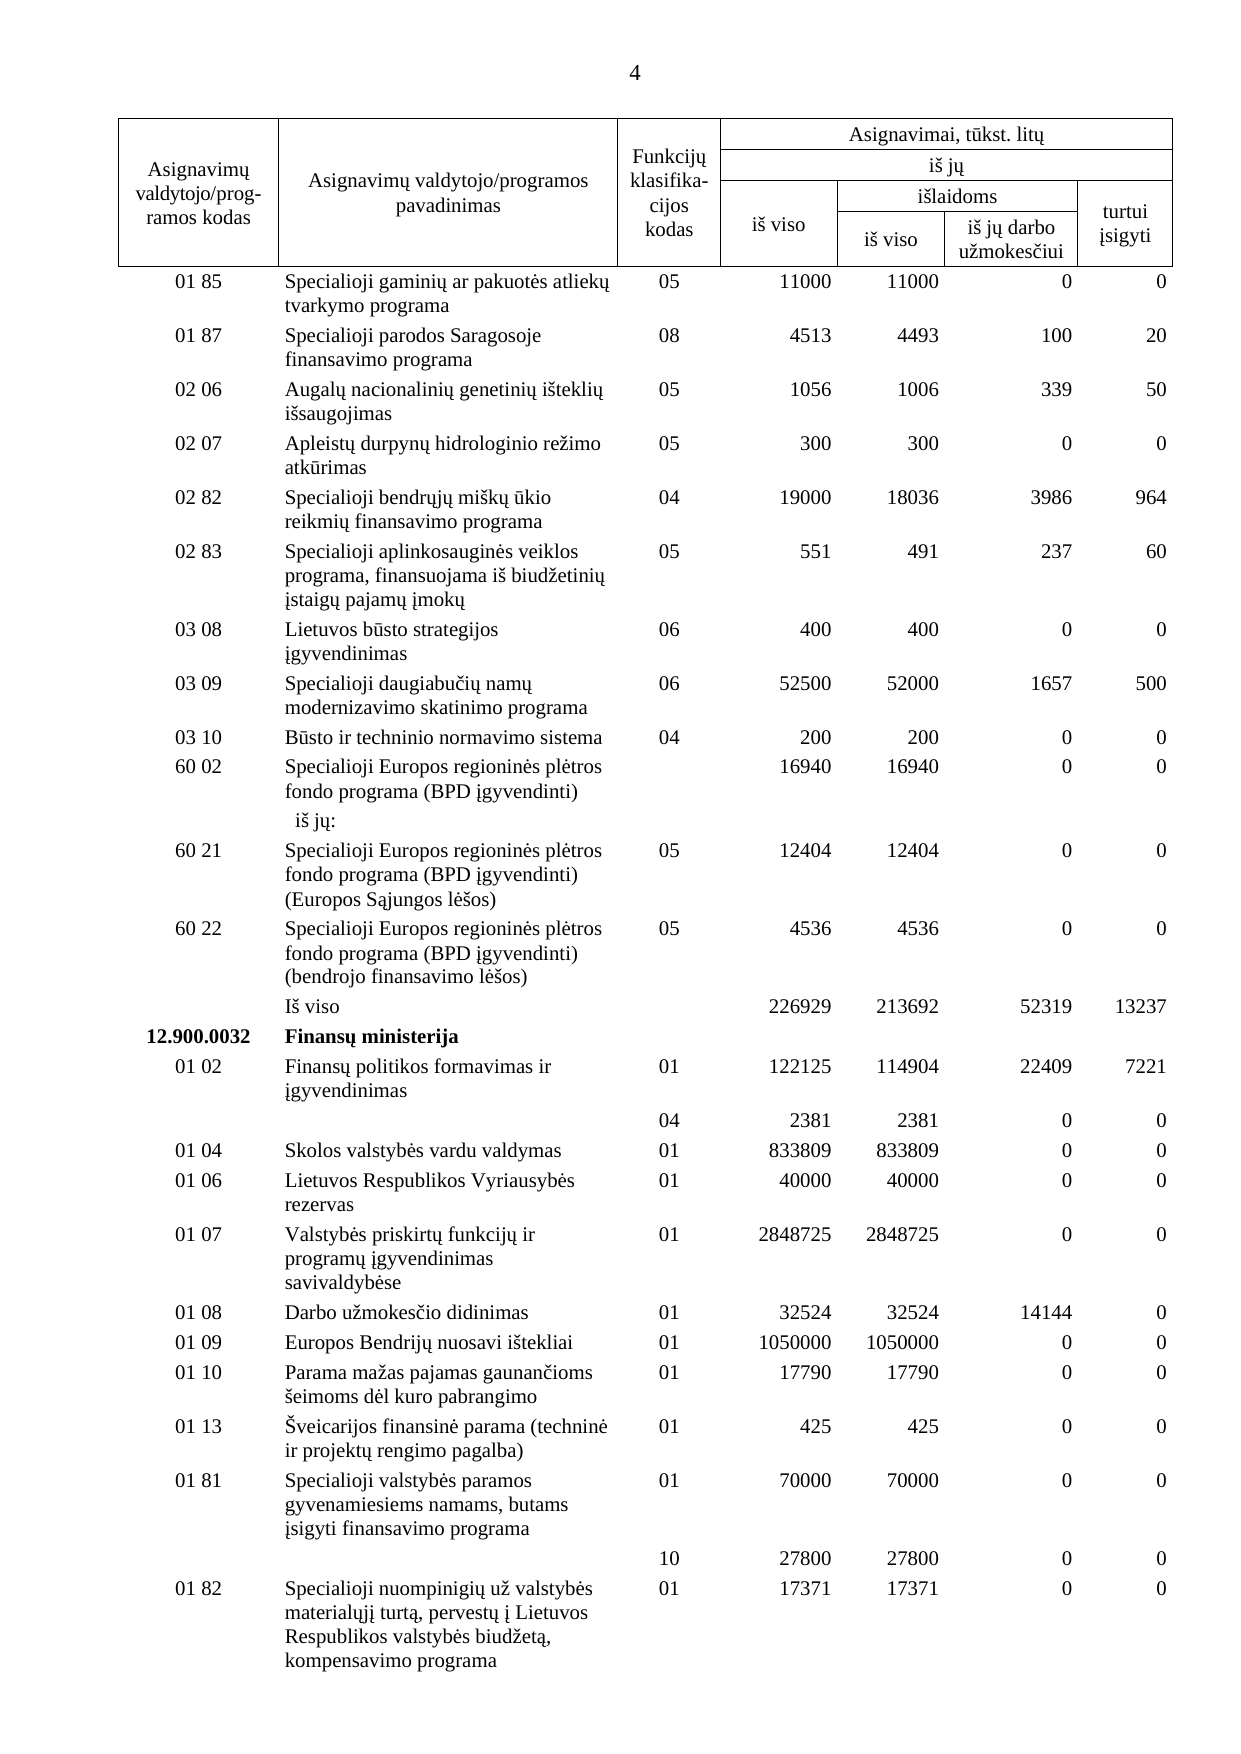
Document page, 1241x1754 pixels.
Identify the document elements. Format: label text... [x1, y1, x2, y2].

table_cell 500 [1078, 668, 1172, 722]
table_cell 02 07 [118, 428, 278, 482]
table_cell 0 [1078, 722, 1172, 752]
table_cell 01 04 [118, 1135, 278, 1165]
table_cell 01 [618, 1297, 720, 1327]
table_cell 0 [1078, 752, 1172, 806]
table_cell 1050000 [837, 1327, 944, 1357]
table_cell Šveicarijos finansinė parama (techninė ir projektų rengimo pagalba) [279, 1411, 618, 1465]
table_cell turtui įsigyti [1078, 181, 1172, 266]
table_cell [945, 1021, 1078, 1051]
table_cell 300 [837, 428, 944, 482]
table_cell 01 81 [118, 1465, 278, 1543]
table_cell 17371 [837, 1573, 944, 1675]
table_cell [720, 1021, 837, 1051]
table_cell [618, 752, 720, 806]
table_cell [118, 1543, 278, 1573]
table_cell Valstybės priskirtų funkcijų ir programų įgyvendinimas savivaldybėse [279, 1219, 618, 1297]
table_cell 425 [837, 1411, 944, 1465]
table_cell 3986 [945, 482, 1078, 536]
table_cell 0 [1078, 1327, 1172, 1357]
table_header Funkcijų klasifika-cijos kodas [618, 119, 720, 266]
table_cell 0 [1078, 614, 1172, 668]
table_cell 70000 [720, 1465, 837, 1543]
table_cell 0 [1078, 1573, 1172, 1675]
table_cell 833809 [720, 1135, 837, 1165]
table_cell 03 09 [118, 668, 278, 722]
table_cell Specialioji valstybės paramos gyvenamiesiems namams, butams įsigyti finansavimo programa [279, 1465, 618, 1543]
table_cell iš jų: [279, 806, 618, 835]
table_cell 12404 [837, 835, 944, 913]
table_cell [279, 1543, 618, 1573]
table_cell 01 [618, 1051, 720, 1105]
table_cell 0 [945, 614, 1078, 668]
table_cell 0 [1078, 1297, 1172, 1327]
table_cell [118, 806, 278, 835]
table_cell 19000 [720, 482, 837, 536]
table_cell 12.900.0032 [118, 1021, 278, 1051]
table_cell 0 [945, 1357, 1078, 1411]
table_cell Finansų ministerija [279, 1021, 618, 1051]
table_cell 0 [1078, 267, 1172, 320]
table_cell Lietuvos būsto strategijos įgyvendinimas [279, 614, 618, 668]
table_cell 226929 [720, 991, 837, 1021]
table_cell 32524 [837, 1297, 944, 1327]
table_cell 50 [1078, 374, 1172, 428]
table_cell 0 [945, 722, 1078, 752]
table_cell iš jų [721, 150, 1172, 180]
table_cell 0 [1078, 1135, 1172, 1165]
table_cell Lietuvos Respublikos Vyriausybės rezervas [279, 1165, 618, 1219]
table_header Asignavimų valdytojo/programos pavadinimas [279, 119, 617, 266]
table_cell 0 [1078, 1357, 1172, 1411]
table_cell Specialioji bendrųjų miškų ūkio reikmių finansavimo programa [279, 482, 618, 536]
table_cell 964 [1078, 482, 1172, 536]
table_cell 2381 [720, 1105, 837, 1135]
table_cell 04 [618, 1105, 720, 1135]
table_cell 70000 [837, 1465, 944, 1543]
table_cell 0 [945, 914, 1078, 991]
table_cell 01 13 [118, 1411, 278, 1465]
table_cell 02 83 [118, 536, 278, 614]
table_cell 0 [1078, 1465, 1172, 1543]
table_cell Darbo užmokesčio didinimas [279, 1297, 618, 1327]
table_cell 01 02 [118, 1051, 278, 1105]
table_cell Specialioji aplinkosauginės veiklos programa, finansuojama iš biudžetinių įstaigų pajamų įmokų [279, 536, 618, 614]
table_cell 60 02 [118, 752, 278, 806]
table_cell 551 [720, 536, 837, 614]
table_cell 0 [945, 1411, 1078, 1465]
table_cell [720, 806, 837, 835]
table_cell 14144 [945, 1297, 1078, 1327]
table_cell 0 [945, 1105, 1078, 1135]
table_cell 100 [945, 320, 1078, 374]
table_cell [279, 1105, 618, 1135]
table_cell 0 [945, 267, 1078, 320]
table_cell 0 [1078, 428, 1172, 482]
table_cell Specialioji nuompinigių už valstybės materialųjį turtą, pervestų į Lietuvos Respublikos valstybės biudžetą, kompensavimo programa [279, 1573, 618, 1675]
table_cell 10 [618, 1543, 720, 1573]
table_cell 01 08 [118, 1297, 278, 1327]
table_cell 03 10 [118, 722, 278, 752]
table_cell 0 [1078, 1219, 1172, 1297]
table_cell 0 [1078, 1165, 1172, 1219]
table_cell 52500 [720, 668, 837, 722]
table_cell 17790 [720, 1357, 837, 1411]
table_cell 27800 [837, 1543, 944, 1573]
table_cell 08 [618, 320, 720, 374]
table_cell Specialioji Europos regioninės plėtros fondo programa (BPD įgyvendinti) (Europos Sąjungos lėšos) [279, 835, 618, 913]
table_cell 40000 [720, 1165, 837, 1219]
table_cell 06 [618, 614, 720, 668]
table_cell 400 [720, 614, 837, 668]
table_cell Specialioji parodos Saragosoje finansavimo programa [279, 320, 618, 374]
table_cell Specialioji Europos regioninės plėtros fondo programa (BPD įgyvendinti) (bendrojo finansavimo lėšos) [279, 914, 618, 991]
table_cell 0 [945, 428, 1078, 482]
table_cell 01 09 [118, 1327, 278, 1357]
table_cell Europos Bendrijų nuosavi ištekliai [279, 1327, 618, 1357]
table_cell [618, 1021, 720, 1051]
table_cell 491 [837, 536, 944, 614]
table_cell 03 08 [118, 614, 278, 668]
table_cell Apleistų durpynų hidrologinio režimo atkūrimas [279, 428, 618, 482]
table_cell 17371 [720, 1573, 837, 1675]
table_cell 200 [837, 722, 944, 752]
table_cell 0 [945, 835, 1078, 913]
table_cell Finansų politikos formavimas ir įgyvendinimas [279, 1051, 618, 1105]
table_cell 1050000 [720, 1327, 837, 1357]
table_cell [837, 806, 944, 835]
table_cell 11000 [837, 267, 944, 320]
table_cell 16940 [837, 752, 944, 806]
table_cell 400 [837, 614, 944, 668]
table_cell 20 [1078, 320, 1172, 374]
table_cell 60 21 [118, 835, 278, 913]
table_cell [118, 1105, 278, 1135]
table_cell 833809 [837, 1135, 944, 1165]
table_cell 4536 [720, 914, 837, 991]
table_cell 04 [618, 482, 720, 536]
table_cell 01 06 [118, 1165, 278, 1219]
table_cell Specialioji gaminių ar pakuotės atliekų tvarkymo programa [279, 267, 618, 320]
table_cell Būsto ir techninio normavimo sistema [279, 722, 618, 752]
table_cell 32524 [720, 1297, 837, 1327]
table_cell 0 [1078, 1543, 1172, 1573]
table_header Asignavimai, tūkst. litų [721, 119, 1172, 149]
table_cell 13237 [1078, 991, 1172, 1021]
table_cell 0 [945, 1543, 1078, 1573]
table_cell 7221 [1078, 1051, 1172, 1105]
table_cell 27800 [720, 1543, 837, 1573]
table_cell Augalų nacionalinių genetinių išteklių išsaugojimas [279, 374, 618, 428]
table_cell 01 [618, 1327, 720, 1357]
table_cell [118, 991, 278, 1021]
table_cell 52319 [945, 991, 1078, 1021]
table_cell 01 [618, 1135, 720, 1165]
table_cell 01 10 [118, 1357, 278, 1411]
table_cell 2848725 [837, 1219, 944, 1297]
table_cell 0 [1078, 914, 1172, 991]
table_cell 01 [618, 1465, 720, 1543]
table_cell 40000 [837, 1165, 944, 1219]
table_cell 04 [618, 722, 720, 752]
table_cell [1078, 1021, 1172, 1051]
table_cell 0 [1078, 835, 1172, 913]
table_cell 237 [945, 536, 1078, 614]
table_cell 300 [720, 428, 837, 482]
table_cell 22409 [945, 1051, 1078, 1105]
table_cell 0 [945, 1327, 1078, 1357]
table_cell 16940 [720, 752, 837, 806]
table_cell 1657 [945, 668, 1078, 722]
table_cell 05 [618, 374, 720, 428]
table_cell 01 [618, 1357, 720, 1411]
table_cell 0 [945, 1135, 1078, 1165]
table_cell 213692 [837, 991, 944, 1021]
table_cell 01 [618, 1573, 720, 1675]
table_cell 0 [945, 1573, 1078, 1675]
table_cell 1006 [837, 374, 944, 428]
table_cell 02 06 [118, 374, 278, 428]
table_cell 18036 [837, 482, 944, 536]
table_cell [1078, 806, 1172, 835]
table_cell 0 [1078, 1411, 1172, 1465]
table_cell 05 [618, 428, 720, 482]
table_cell Specialioji daugiabučių namų modernizavimo skatinimo programa [279, 668, 618, 722]
table_cell 0 [945, 752, 1078, 806]
table_cell 2381 [837, 1105, 944, 1135]
table_cell 60 [1078, 536, 1172, 614]
table_cell 01 07 [118, 1219, 278, 1297]
table_cell iš jų darbo užmokesčiui [945, 212, 1077, 266]
table_cell 01 [618, 1411, 720, 1465]
table_cell iš viso [721, 181, 837, 266]
table_cell Skolos valstybės vardu valdymas [279, 1135, 618, 1165]
table_cell 11000 [720, 267, 837, 320]
table_cell 01 87 [118, 320, 278, 374]
table_header Asignavimų valdytojo/prog-ramos kodas [119, 119, 278, 266]
table_cell 122125 [720, 1051, 837, 1105]
table_cell Iš viso [279, 991, 618, 1021]
table_cell 01 [618, 1219, 720, 1297]
table_cell 0 [945, 1465, 1078, 1543]
table_cell 114904 [837, 1051, 944, 1105]
table_cell 05 [618, 835, 720, 913]
table_cell 339 [945, 374, 1078, 428]
table_cell 01 82 [118, 1573, 278, 1675]
table_cell 05 [618, 536, 720, 614]
table_cell 4493 [837, 320, 944, 374]
table_cell 0 [945, 1165, 1078, 1219]
table_cell 4513 [720, 320, 837, 374]
table_cell iš viso [838, 212, 944, 266]
table_cell 17790 [837, 1357, 944, 1411]
table_cell [837, 1021, 944, 1051]
table_cell Parama mažas pajamas gaunančioms šeimoms dėl kuro pabrangimo [279, 1357, 618, 1411]
table_cell 05 [618, 267, 720, 320]
table_cell 0 [945, 1219, 1078, 1297]
table_cell 0 [1078, 1105, 1172, 1135]
table_cell 60 22 [118, 914, 278, 991]
table_cell [618, 806, 720, 835]
table_cell išlaidoms [838, 181, 1077, 211]
table_cell 01 85 [118, 267, 278, 320]
table_cell Specialioji Europos regioninės plėtros fondo programa (BPD įgyvendinti) [279, 752, 618, 806]
table_cell 05 [618, 914, 720, 991]
table_cell 1056 [720, 374, 837, 428]
table_cell 52000 [837, 668, 944, 722]
table_cell 425 [720, 1411, 837, 1465]
table_cell 200 [720, 722, 837, 752]
table_cell 01 [618, 1165, 720, 1219]
table_cell 4536 [837, 914, 944, 991]
table_cell 06 [618, 668, 720, 722]
table_cell [945, 806, 1078, 835]
table_cell 02 82 [118, 482, 278, 536]
table_cell 12404 [720, 835, 837, 913]
table_cell [618, 991, 720, 1021]
table_cell 2848725 [720, 1219, 837, 1297]
